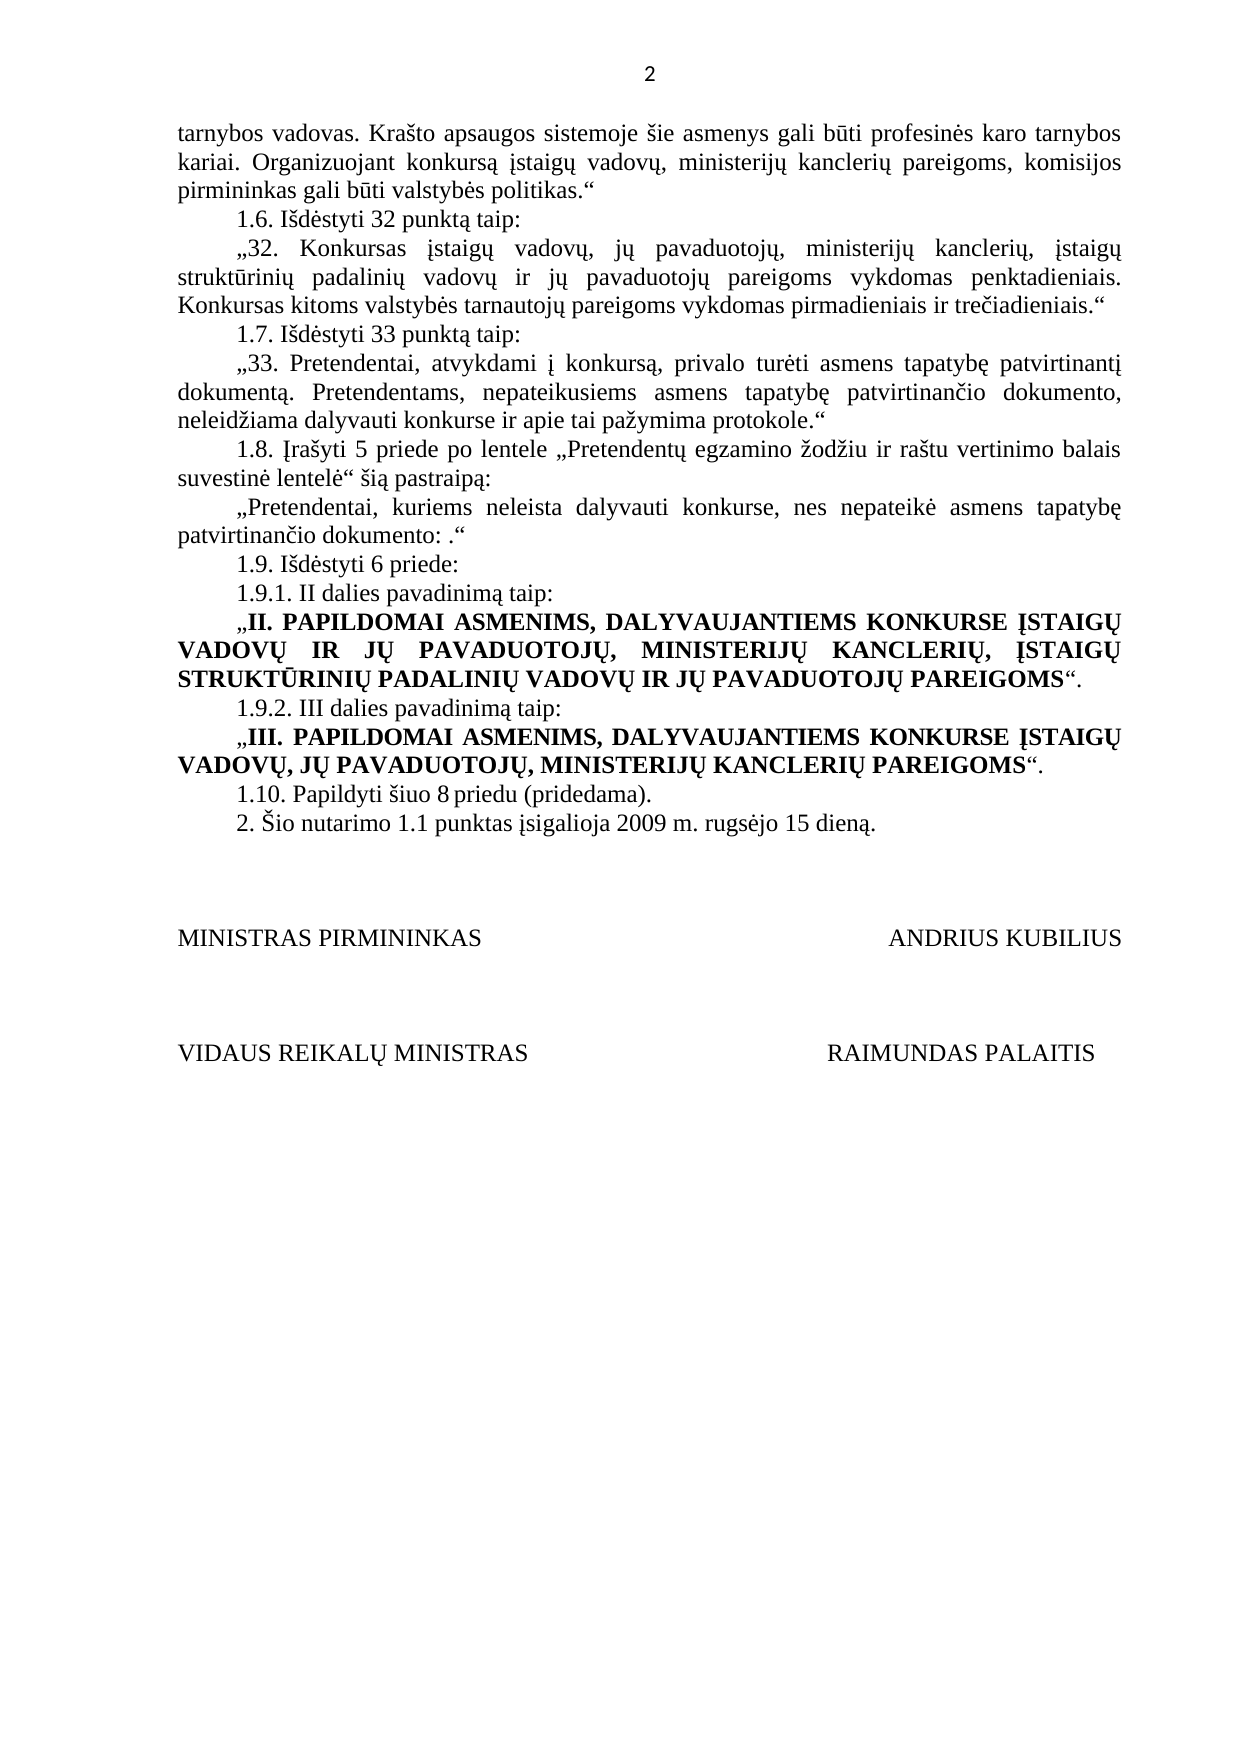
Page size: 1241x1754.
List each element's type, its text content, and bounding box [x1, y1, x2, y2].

text „33. Pretendentai, atvykdami į konkursą, privalo turėti asmens tapatybę patvirtinantį dokumentą. Pretendentams, nepateikusiems asmens tapatybę patvirtinančio dokumento, neleidžiama dalyvauti konkurse ir apie tai pažymima protokole.“ [177, 348, 1122, 434]
text „32. Konkursas įstaigų vadovų, jų pavaduotojų, ministerijų kanclerių, įstaigų struktūrinių padalinių vadovų ir jų pavaduotojų pareigoms vykdomas penktadieniais. Konkursas kitoms valstybės tarnautojų pareigoms vykdomas pirmadieniais ir trečiadieniais.“ [177, 233, 1122, 319]
text 1.7. Išdėstyti 33 punktą taip: [177, 319, 1122, 348]
text MINISTRAS PIRMININKAS ANDRIUS KUBILIUS [177, 923, 1122, 952]
text tarnybos vadovas. Krašto apsaugos sistemoje šie asmenys gali būti profesinės karo tarnybos kariai. Organizuojant konkursą įstaigų vadovų, ministerijų kanclerių pareigoms, komisijos pirmininkas gali būti valstybės politikas.“ [177, 118, 1122, 204]
text 1.6. Išdėstyti 32 punktą taip: [177, 204, 1122, 233]
text 1.9.2. III dalies pavadinimą taip: [177, 693, 1122, 722]
text 1.10. Papildyti šiuo 8 priedu (pridedama). [177, 779, 1122, 808]
text 1.9.1. II dalies pavadinimą taip: [177, 578, 1122, 607]
text 1.8. Įrašyti 5 priede po lentele „Pretendentų egzamino žodžiu ir raštu vertinimo balais suvestinė lentelė“ šią pastraipą: [177, 434, 1122, 492]
text „II. PAPILDOMAI ASMENIMS, DALYVAUJANTIEMS KONKURSE ĮSTAIGŲ VADOVŲ IR JŲ PAVADUOTOJŲ, MINISTERIJŲ KANCLERIŲ, ĮSTAIGŲ STRUKTŪRINIŲ PADALINIŲ VADOVŲ IR JŲ PAVADUOTOJŲ PAREIGOMS“. [177, 607, 1122, 693]
text „Pretendentai, kuriems neleista dalyvauti konkurse, nes nepateikė asmens tapatybę patvirtinančio dokumento: .“ [177, 492, 1122, 549]
text 1.9. Išdėstyti 6 priede: [177, 549, 1122, 578]
text VIDAUS REIKALŲ MINISTRAS RAIMUNDAS PALAITIS [177, 1038, 1122, 1067]
text 2. Šio nutarimo 1.1 punktas įsigalioja 2009 m. rugsėjo 15 dieną. [177, 808, 1122, 837]
text „III. PAPILDOMAI ASMENIMS, DALYVAUJANTIEMS KONKURSE ĮSTAIGŲ VADOVŲ, JŲ PAVADUOTOJŲ, MINISTERIJŲ KANCLERIŲ PAREIGOMS“. [177, 722, 1122, 779]
